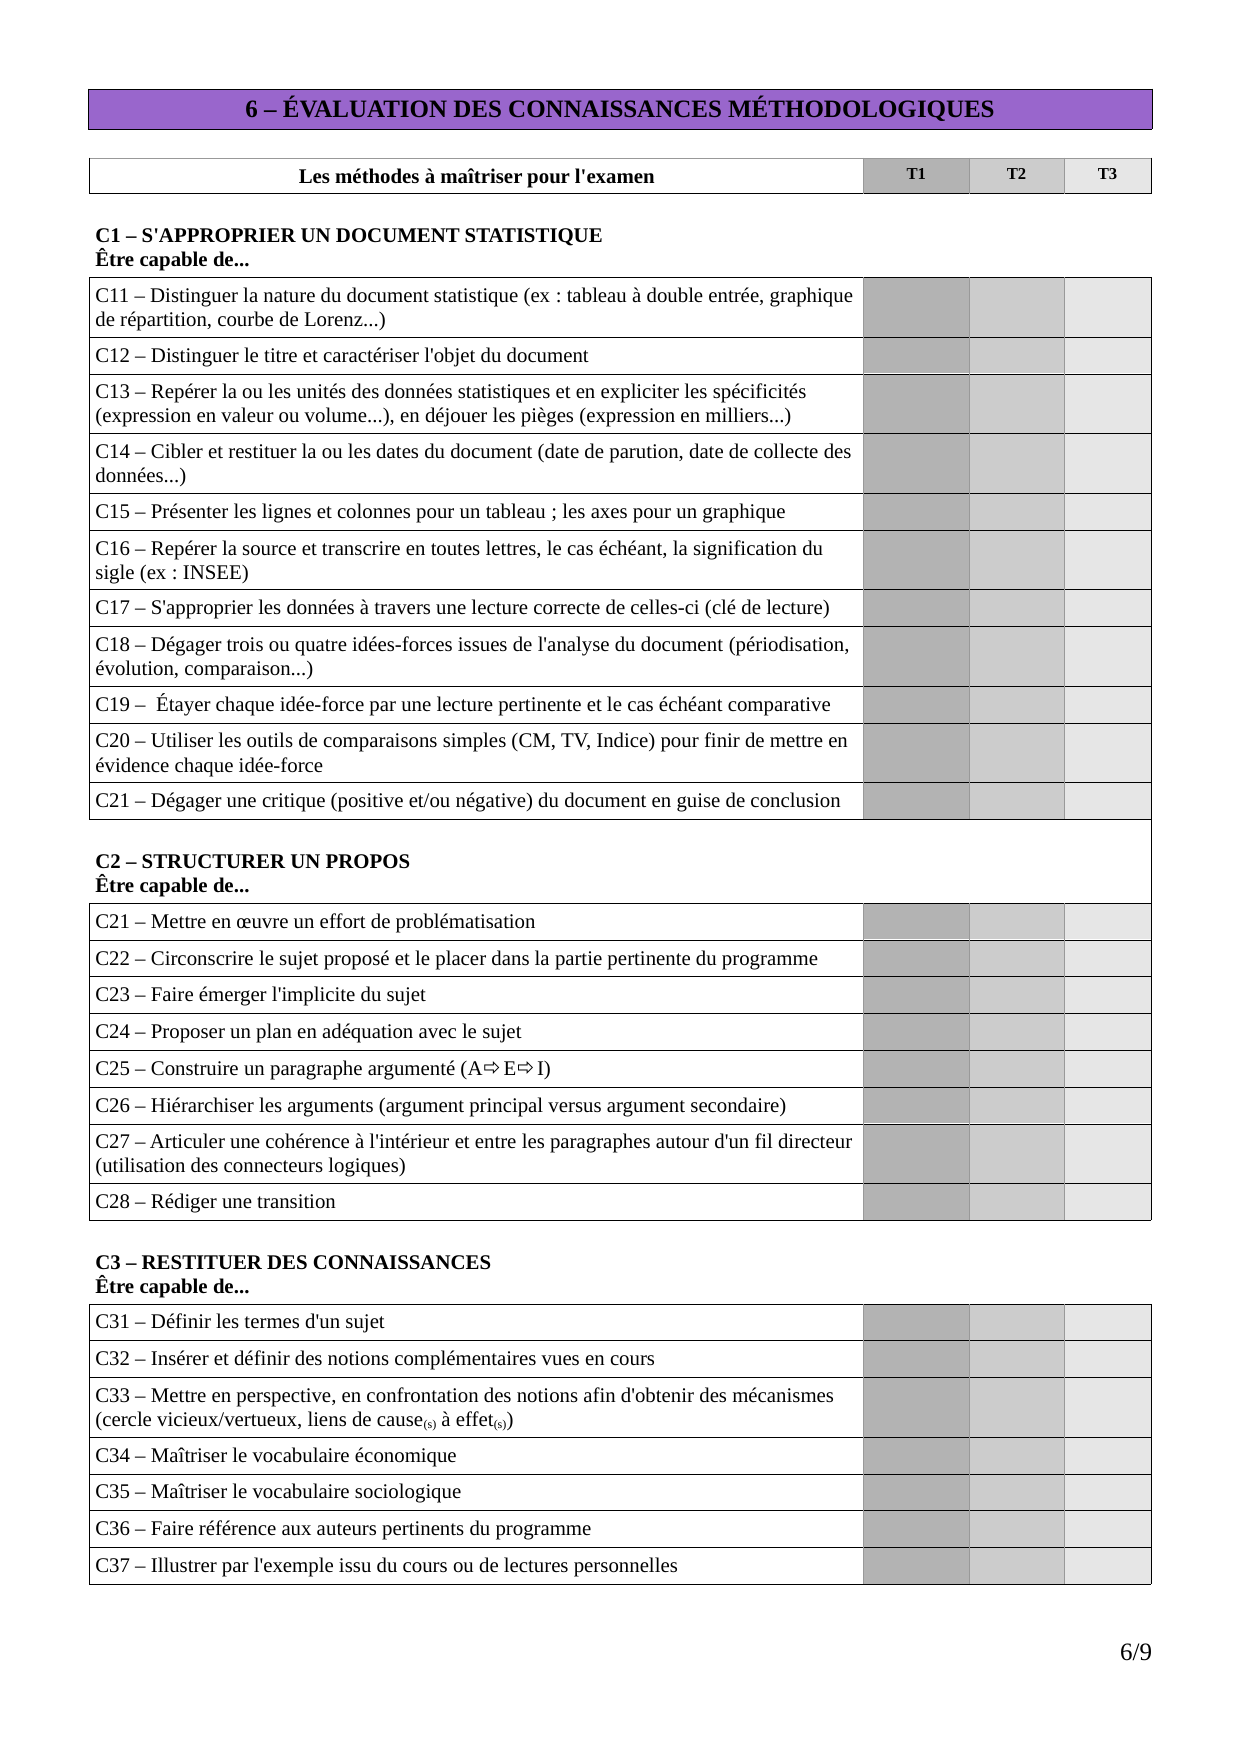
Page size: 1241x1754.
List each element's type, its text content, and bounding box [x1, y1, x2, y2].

table_cell [1065, 531, 1151, 589]
table_cell [1065, 1051, 1151, 1087]
table_cell [864, 977, 969, 1013]
table_cell [1065, 1305, 1151, 1340]
table_header T1 [864, 159, 969, 193]
table_cell C27 – Articuler une cohérence à l'intérieur et entre les paragraphes autour d'un fil directeur (utilisation des connecteurs logiques) [90, 1125, 863, 1183]
table_cell [970, 278, 1064, 337]
table_cell [864, 1125, 969, 1183]
table_cell C21 – Dégager une critique (positive et/ou négative) du document en guise de conclusion [90, 783, 863, 819]
table_header T2 [970, 159, 1064, 193]
table_cell [864, 1051, 969, 1087]
table_cell [970, 1088, 1064, 1123]
table_cell [864, 1088, 969, 1123]
table_header T3 [1065, 159, 1151, 193]
table_cell [1065, 375, 1151, 433]
table_cell C16 – Repérer la source et transcrire en toutes lettres, le cas échéant, la signification du sigle (ex : INSEE) [90, 531, 863, 589]
table_cell C28 – Rédiger une transition [90, 1184, 863, 1220]
table_cell [864, 627, 969, 686]
table_cell C22 – Circonscrire le sujet proposé et le placer dans la partie pertinente du programme [90, 941, 863, 976]
table_cell [1065, 724, 1151, 782]
table_cell [864, 494, 969, 530]
table_cell [970, 1125, 1064, 1183]
table_cell [970, 1341, 1064, 1377]
table_cell C26 – Hiérarchiser les arguments (argument principal versus argument secondaire) [90, 1088, 863, 1123]
table_cell [1065, 1014, 1151, 1050]
table_cell [970, 531, 1064, 589]
table_cell [864, 1438, 969, 1474]
table_cell C14 – Cibler et restituer la ou les dates du document (date de parution, date de collecte des données...) [90, 434, 863, 493]
table_cell [1065, 590, 1151, 626]
table_header 6 – ÉVALUATION DES CONNAISSANCES MÉTHODOLOGIQUES [89, 90, 1152, 129]
table_cell [970, 375, 1064, 433]
table_cell [1065, 1511, 1151, 1547]
table_cell C17 – S'approprier les données à travers une lecture correcte de celles-ci (clé de lecture) [90, 590, 863, 626]
table_cell [970, 627, 1064, 686]
table_cell [864, 783, 969, 819]
table_cell C34 – Maîtriser le vocabulaire économique [90, 1438, 863, 1474]
table_cell [1065, 1475, 1151, 1510]
table_cell [864, 1014, 969, 1050]
table_cell [864, 941, 969, 976]
table_cell C3 – RESTITUER DES CONNAISSANCES Être capable de... [90, 1221, 1151, 1304]
table_cell [864, 590, 969, 626]
table_cell C24 – Proposer un plan en adéquation avec le sujet [90, 1014, 863, 1050]
table_cell C25 – Construire un paragraphe argumenté (AEI) [90, 1051, 863, 1087]
table_cell [864, 1475, 969, 1510]
table_cell C13 – Repérer la ou les unités des données statistiques et en expliciter les spécificités (expression en valeur ou volume...), en déjouer les pièges (expression en milliers...) [90, 375, 863, 433]
table_cell [864, 338, 969, 373]
table_cell [864, 278, 969, 337]
table_cell [970, 1051, 1064, 1087]
table_header Les méthodes à maîtriser pour l'examen [90, 159, 863, 193]
table_cell [864, 1184, 969, 1220]
table_cell [864, 1511, 969, 1547]
table_cell [864, 375, 969, 433]
table_cell [1065, 941, 1151, 976]
table_cell C11 – Distinguer la nature du document statistique (ex : tableau à double entrée, graphique de répartition, courbe de Lorenz...) [90, 278, 863, 337]
table_cell C12 – Distinguer le titre et caractériser l'objet du document [90, 338, 863, 373]
table_cell [970, 494, 1064, 530]
table_cell [1065, 627, 1151, 686]
table_cell [970, 724, 1064, 782]
table_cell [970, 338, 1064, 373]
table_cell [1065, 687, 1151, 723]
table_cell [970, 1305, 1064, 1340]
table_cell C18 – Dégager trois ou quatre idées-forces issues de l'analyse du document (périodisation, évolution, comparaison...) [90, 627, 863, 686]
table_cell [1065, 434, 1151, 493]
table_cell [970, 783, 1064, 819]
table_cell [864, 1378, 969, 1437]
table_cell C21 – Mettre en œuvre un effort de problématisation [90, 904, 863, 939]
table_cell [970, 687, 1064, 723]
table_cell [970, 941, 1064, 976]
table_cell [1065, 1438, 1151, 1474]
table_cell C35 – Maîtriser le vocabulaire sociologique [90, 1475, 863, 1510]
table_cell [1065, 977, 1151, 1013]
table_cell C2 – STRUCTURER UN PROPOS Être capable de... [90, 820, 1151, 903]
table_cell C19 – Étayer chaque idée-force par une lecture pertinente et le cas échéant comparative [90, 687, 863, 723]
table_cell C15 – Présenter les lignes et colonnes pour un tableau ; les axes pour un graphique [90, 494, 863, 530]
table_cell [1065, 1548, 1151, 1584]
table_cell [1065, 278, 1151, 337]
table_cell [970, 434, 1064, 493]
table_cell [1065, 1341, 1151, 1377]
table_cell [864, 904, 969, 939]
table_cell [864, 1548, 969, 1584]
table_cell [1065, 1184, 1151, 1220]
table_cell C23 – Faire émerger l'implicite du sujet [90, 977, 863, 1013]
table_cell [864, 1305, 969, 1340]
table_cell [970, 1511, 1064, 1547]
table_cell [1065, 338, 1151, 373]
table_cell C31 – Définir les termes d'un sujet [90, 1305, 863, 1340]
table_cell [970, 1438, 1064, 1474]
table_cell [970, 1014, 1064, 1050]
table_cell C32 – Insérer et définir des notions complémentaires vues en cours [90, 1341, 863, 1377]
table_cell [864, 724, 969, 782]
table_cell [970, 977, 1064, 1013]
table_cell C36 – Faire référence aux auteurs pertinents du programme [90, 1511, 863, 1547]
table_cell [1065, 904, 1151, 939]
table_cell [864, 1341, 969, 1377]
table_cell [1065, 1088, 1151, 1123]
table_cell C20 – Utiliser les outils de comparaisons simples (CM, TV, Indice) pour finir de mettre en évidence chaque idée-force [90, 724, 863, 782]
table_cell [970, 904, 1064, 939]
table_cell [970, 1548, 1064, 1584]
table_cell [1065, 783, 1151, 819]
table_cell [864, 687, 969, 723]
table_cell [864, 531, 969, 589]
table_cell C37 – Illustrer par l'exemple issu du cours ou de lectures personnelles [90, 1548, 863, 1584]
table_cell [1065, 494, 1151, 530]
table_cell [864, 434, 969, 493]
table_cell [970, 1378, 1064, 1437]
table_cell [1065, 1125, 1151, 1183]
table_cell C33 – Mettre en perspective, en confrontation des notions afin d'obtenir des mécanismes (cercle vicieux/vertueux, liens de cause(s) à effet(s)) [90, 1378, 863, 1437]
table_cell [1065, 1378, 1151, 1437]
table_cell [970, 590, 1064, 626]
table_cell C1 – S'APPROPRIER UN DOCUMENT STATISTIQUE Être capable de... [90, 194, 1151, 277]
table_cell [970, 1475, 1064, 1510]
table_cell [970, 1184, 1064, 1220]
